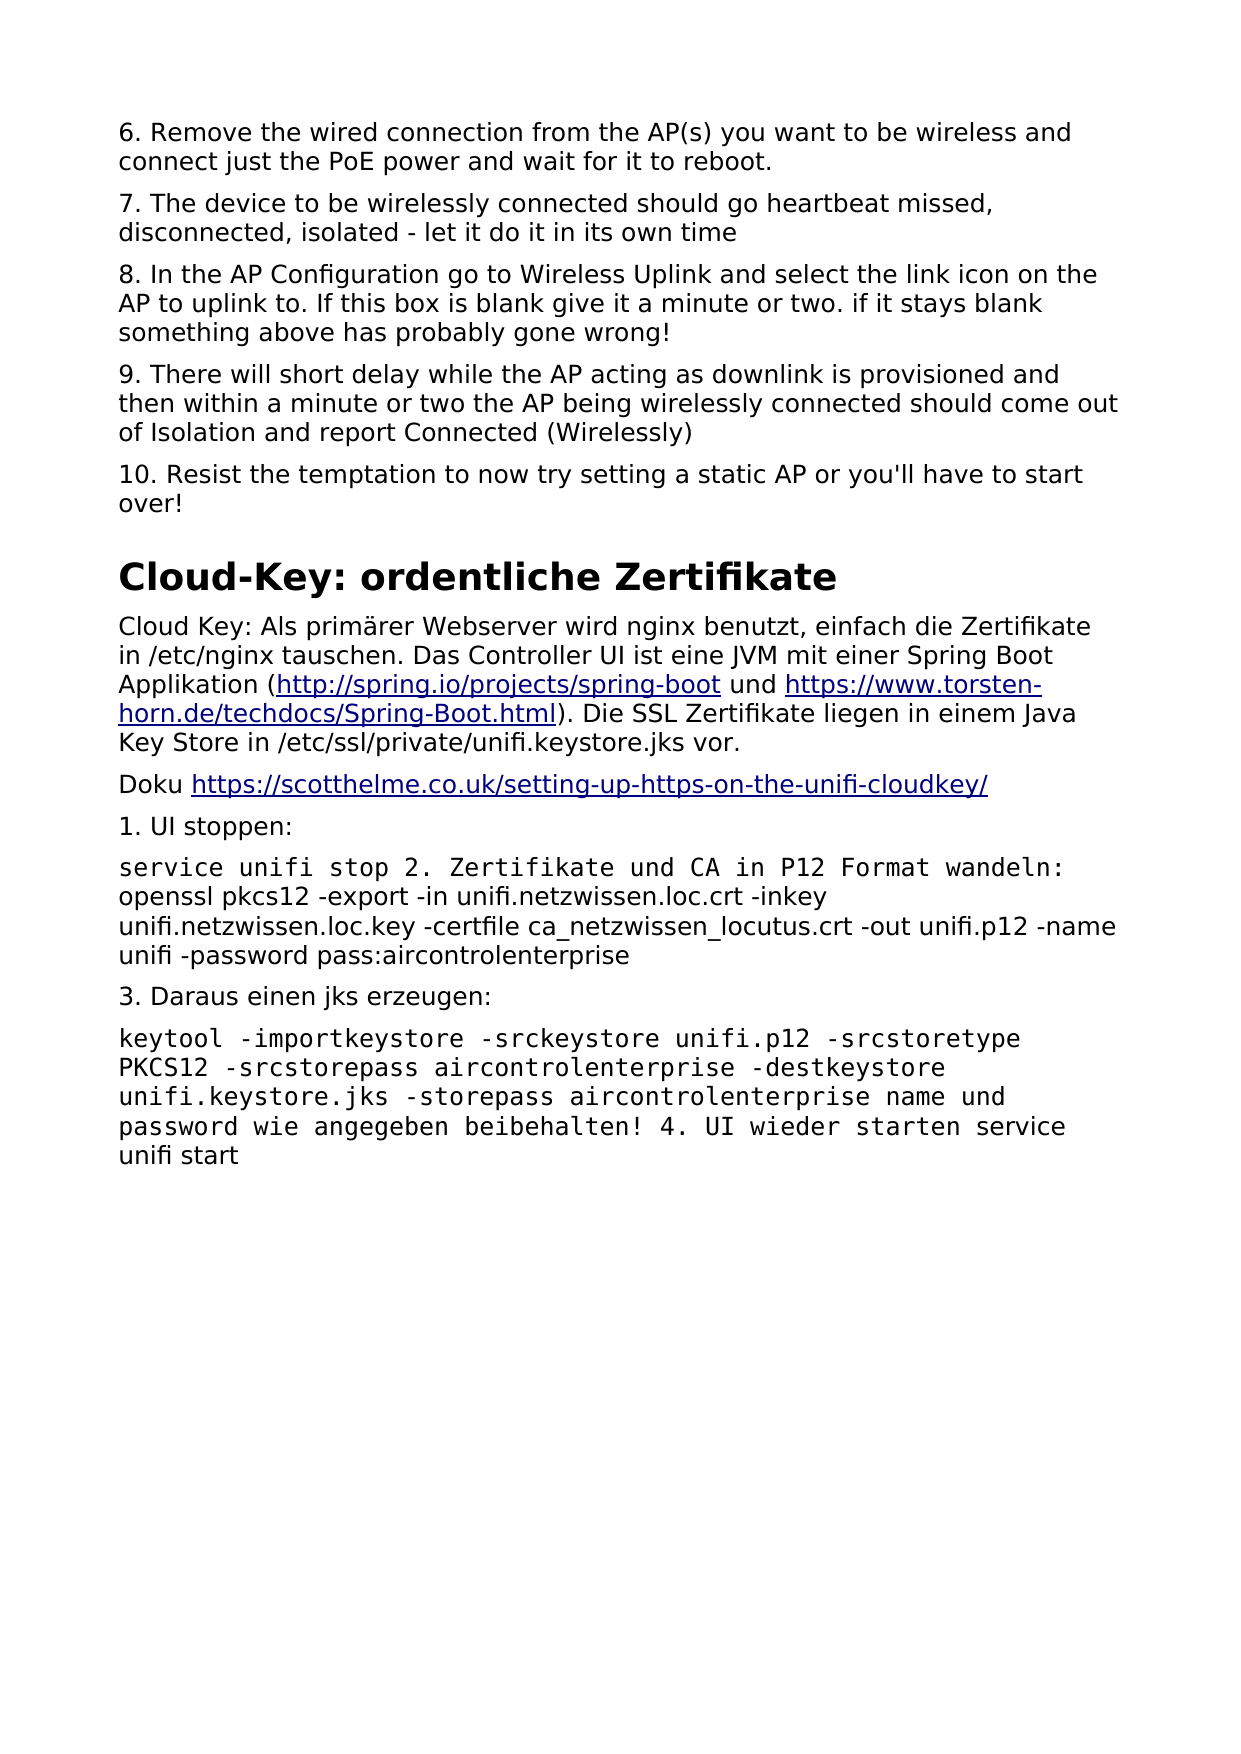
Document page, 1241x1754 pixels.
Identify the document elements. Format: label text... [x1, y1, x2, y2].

text 1. UI stoppen: [118, 812, 1122, 841]
subtitle Cloud-Key: ordentliche Zertifikate [118, 556, 1122, 599]
text Doku https://scotthelme.co.uk/setting-up-https-on-the-unifi-cloudkey/ [118, 770, 1122, 799]
text keytool -importkeystore -srckeystore unifi.p12 -srcstoretype PKCS12 -srcstorepass aircontrolenterprise -destkeystore unifi.keystore.jks -storepass aircontrolenterprise name und password wie angegeben beibehalten! 4. UI wieder starten service unifi start [118, 1024, 1122, 1170]
text 8. In the AP Configuration go to Wireless Uplink and select the link icon on the AP to uplink to. If this box is blank give it a minute or two. if it stays blank something above has probably gone wrong! [118, 260, 1122, 347]
text Cloud Key: Als primärer Webserver wird nginx benutzt, einfach die Zertifikate in /etc/nginx tauschen. Das Controller UI ist eine JVM mit einer Spring Boot Applikation (http://spring.io/projects/spring-boot und https://www.torsten-horn.de/techdocs/Spring-Boot.html). Die SSL Zertifikate liegen in einem Java Key Store in /etc/ssl/private/unifi.keystore.jks vor. [118, 612, 1122, 758]
text 10. Resist the temptation to now try setting a static AP or you'll have to start over! [118, 460, 1122, 518]
text 9. There will short delay while the AP acting as downlink is provisioned and then within a minute or two the AP being wirelessly connected should come out of Isolation and report Connected (Wirelessly) [118, 360, 1122, 447]
text 3. Daraus einen jks erzeugen: [118, 983, 1122, 1012]
text service unifi stop 2. Zertifikate und CA in P12 Format wandeln: openssl pkcs12 -export -in unifi.netzwissen.loc.crt -inkey unifi.netzwissen.loc.key -certfile ca_netzwissen_locutus.crt -out unifi.p12 -name unifi -password pass:aircontrolenterprise [118, 853, 1122, 970]
text 6. Remove the wired connection from the AP(s) you want to be wireless and connect just the PoE power and wait for it to reboot. [118, 118, 1122, 176]
text 7. The device to be wirelessly connected should go heartbeat missed, disconnected, isolated - let it do it in its own time [118, 189, 1122, 247]
